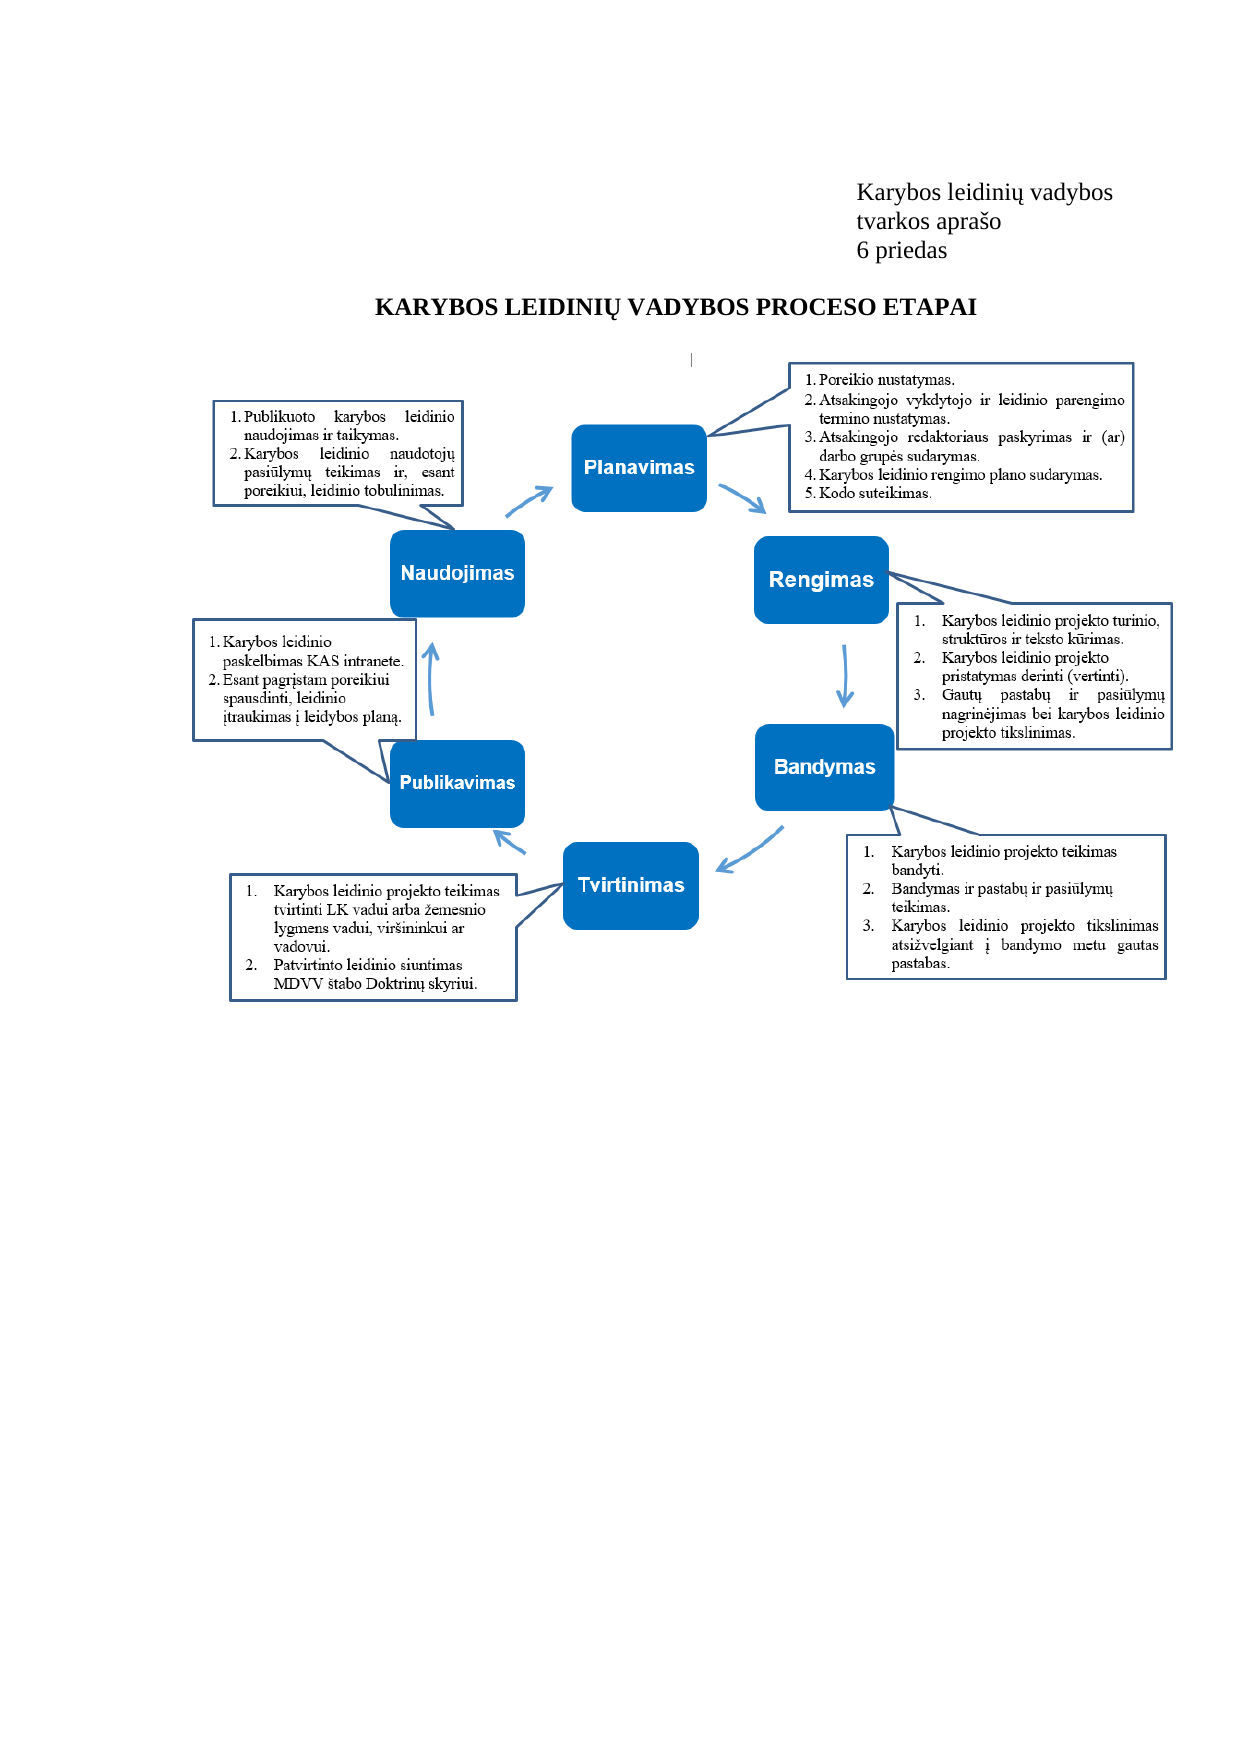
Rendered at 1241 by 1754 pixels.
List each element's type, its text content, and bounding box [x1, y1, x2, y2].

text 6 priedas [856, 235, 1181, 263]
text Karybos leidinių vadybos [856, 177, 1181, 206]
text KARYBOS LEIDINIŲ VADYBOS PROCESO ETAPAI [177, 292, 1181, 321]
text tvarkos aprašo [856, 206, 1181, 235]
